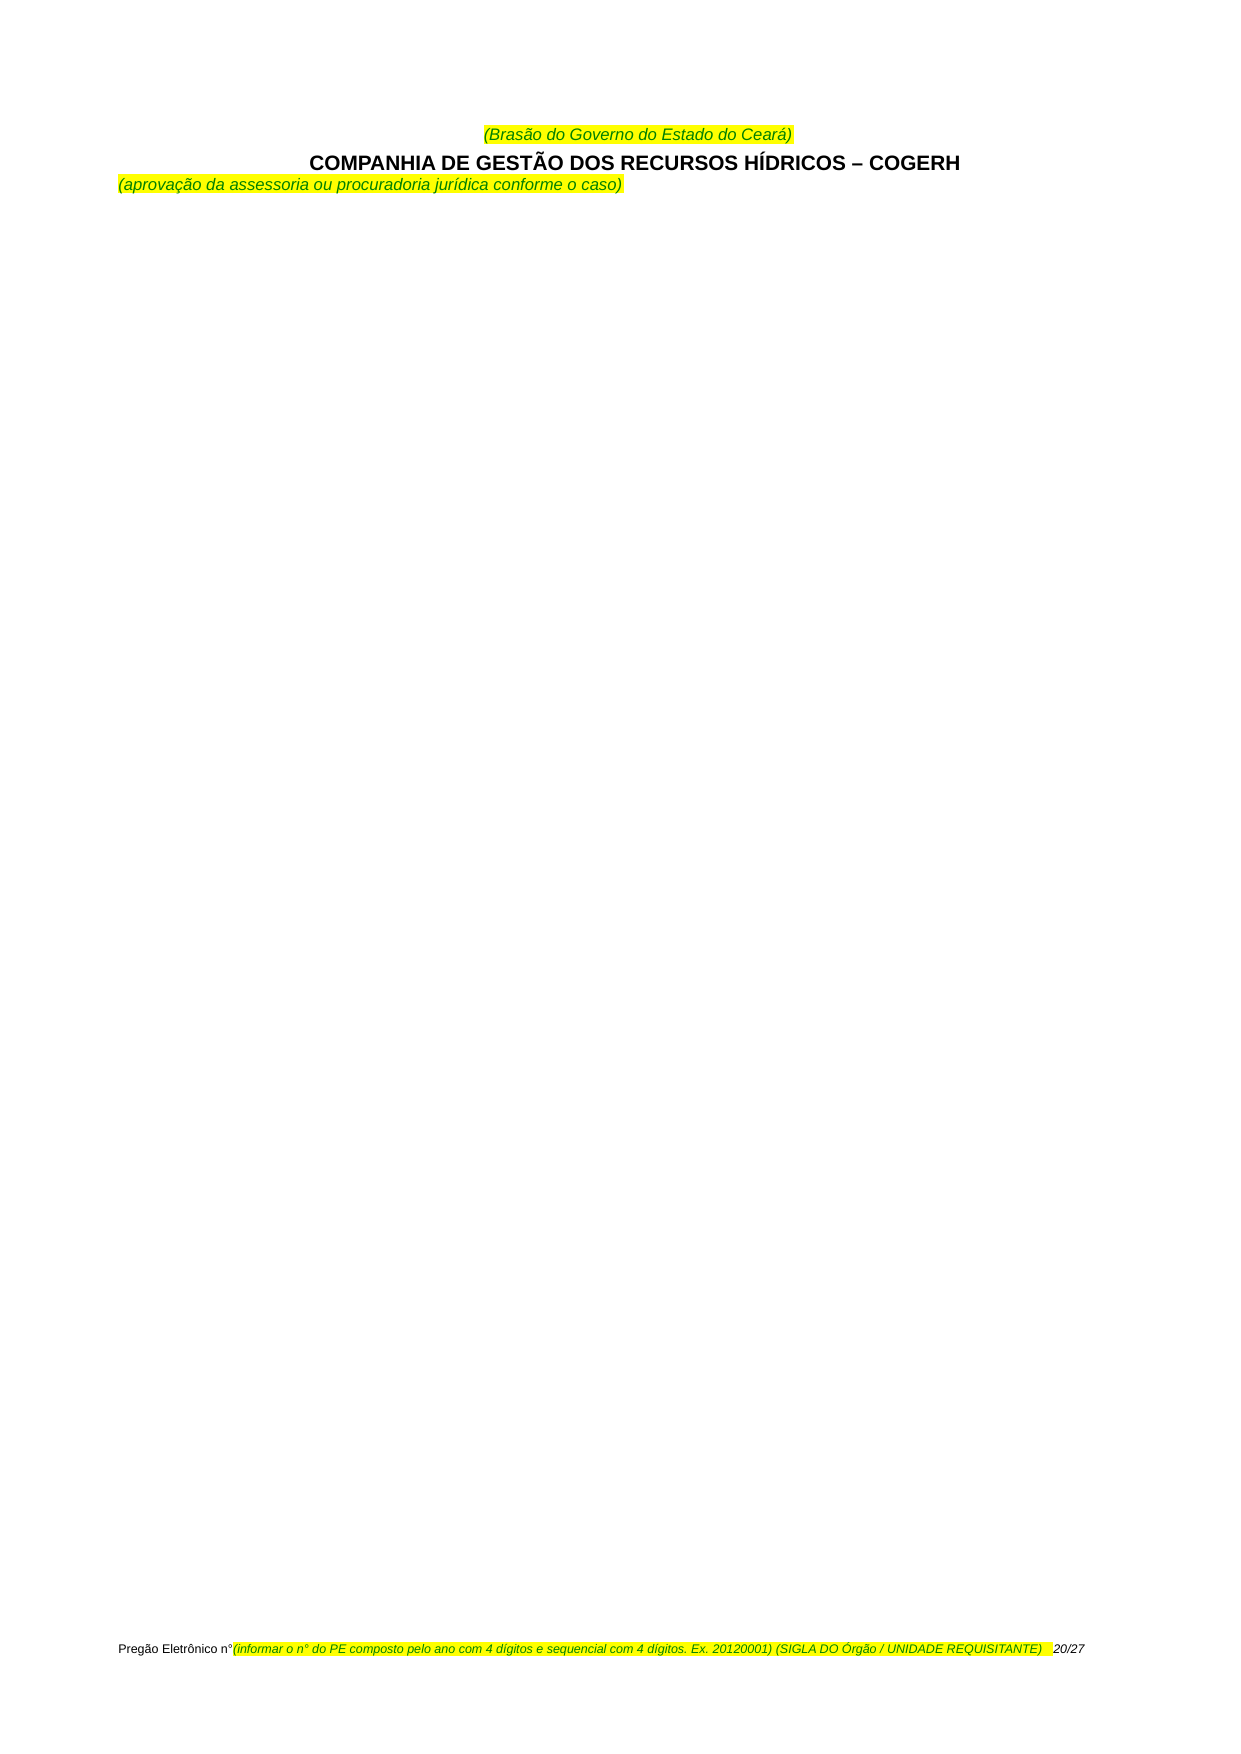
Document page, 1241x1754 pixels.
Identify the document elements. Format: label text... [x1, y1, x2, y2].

text (aprovação da assessoria ou procuradoria jurídica conforme o caso) [118, 174, 1122, 193]
